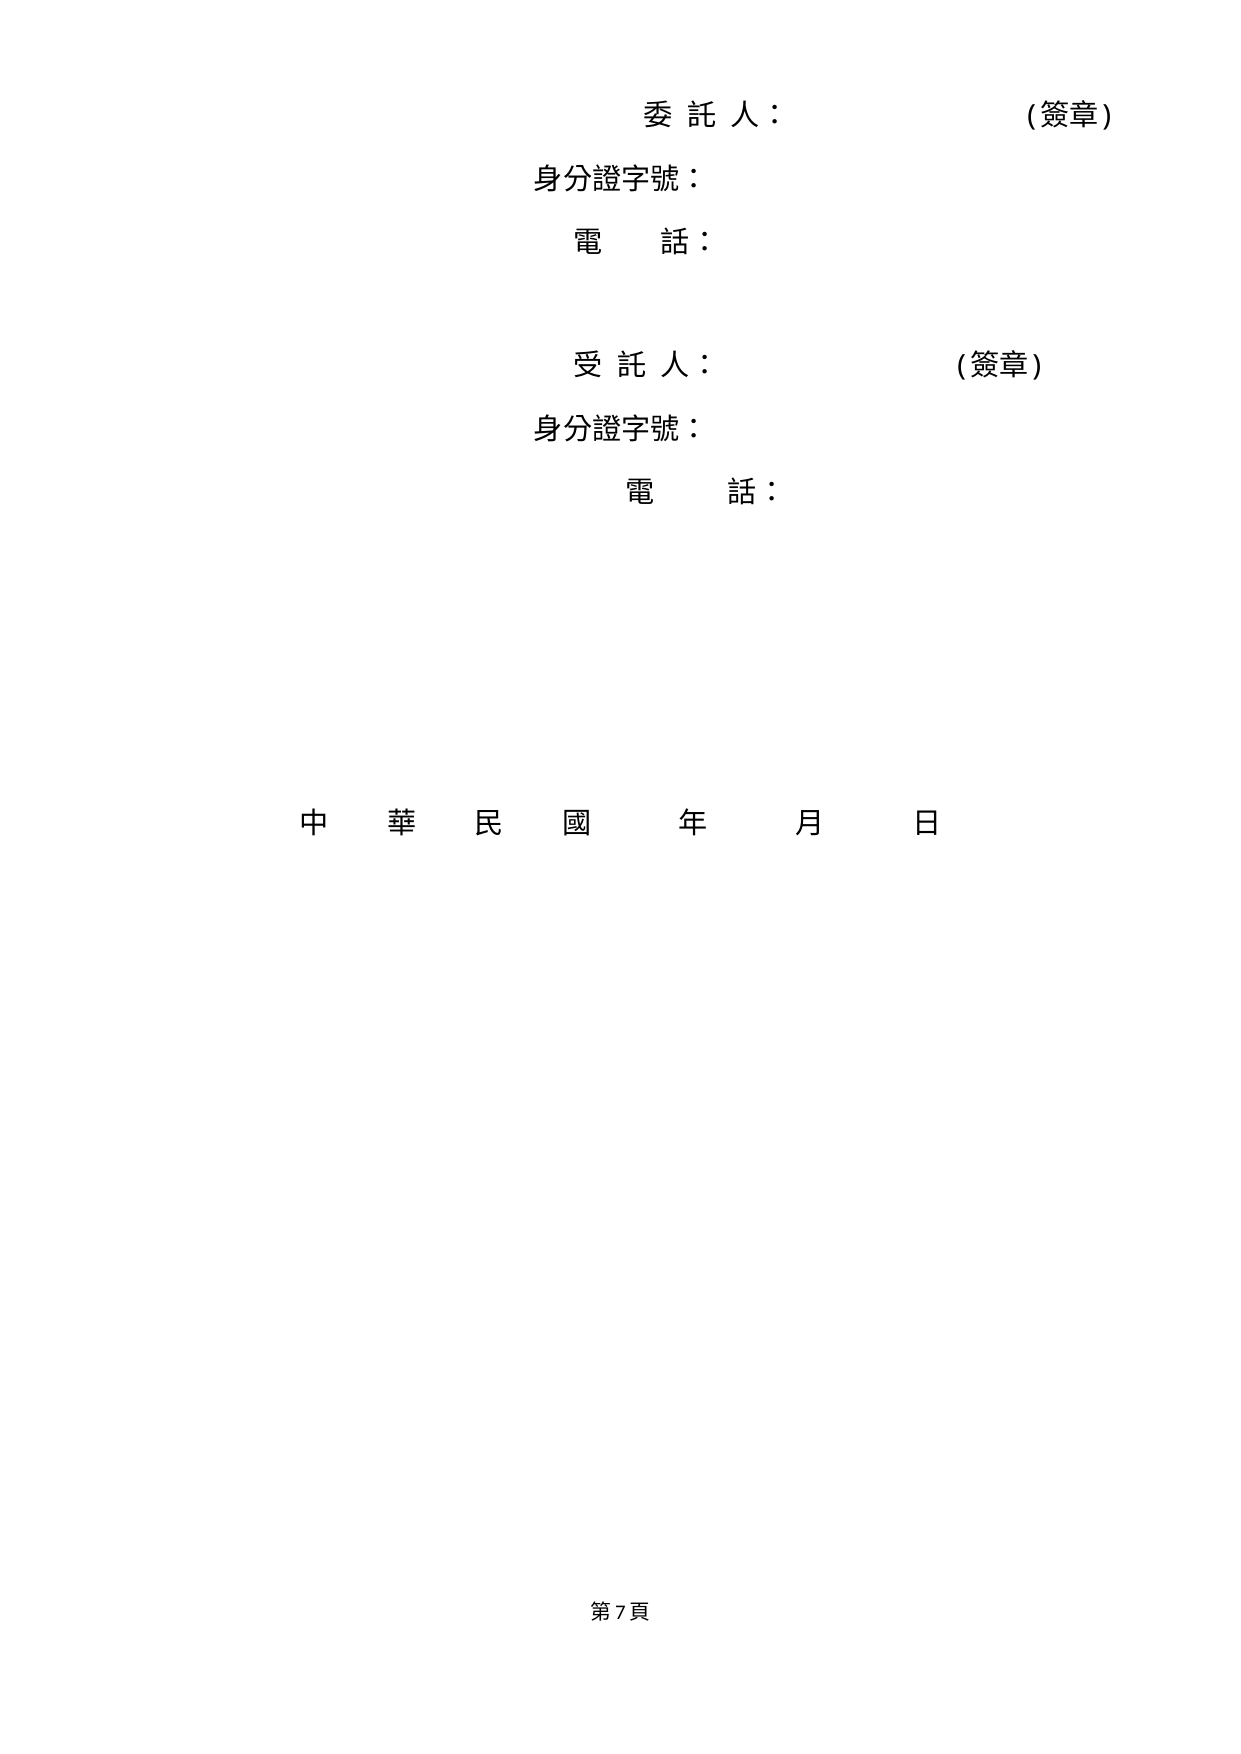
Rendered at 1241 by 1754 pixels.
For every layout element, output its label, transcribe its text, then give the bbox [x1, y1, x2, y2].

text 受 託 人： (簽章) [118, 342, 1122, 384]
text 電 話： [118, 469, 1122, 511]
text 身分證字號： [118, 155, 1122, 198]
text 電 話： [118, 219, 1122, 261]
text 中 華 民 國 年 月 日 [118, 779, 1122, 842]
text 身分證字號： [118, 405, 1122, 448]
text 委 託 人： (簽章) [118, 92, 1122, 134]
